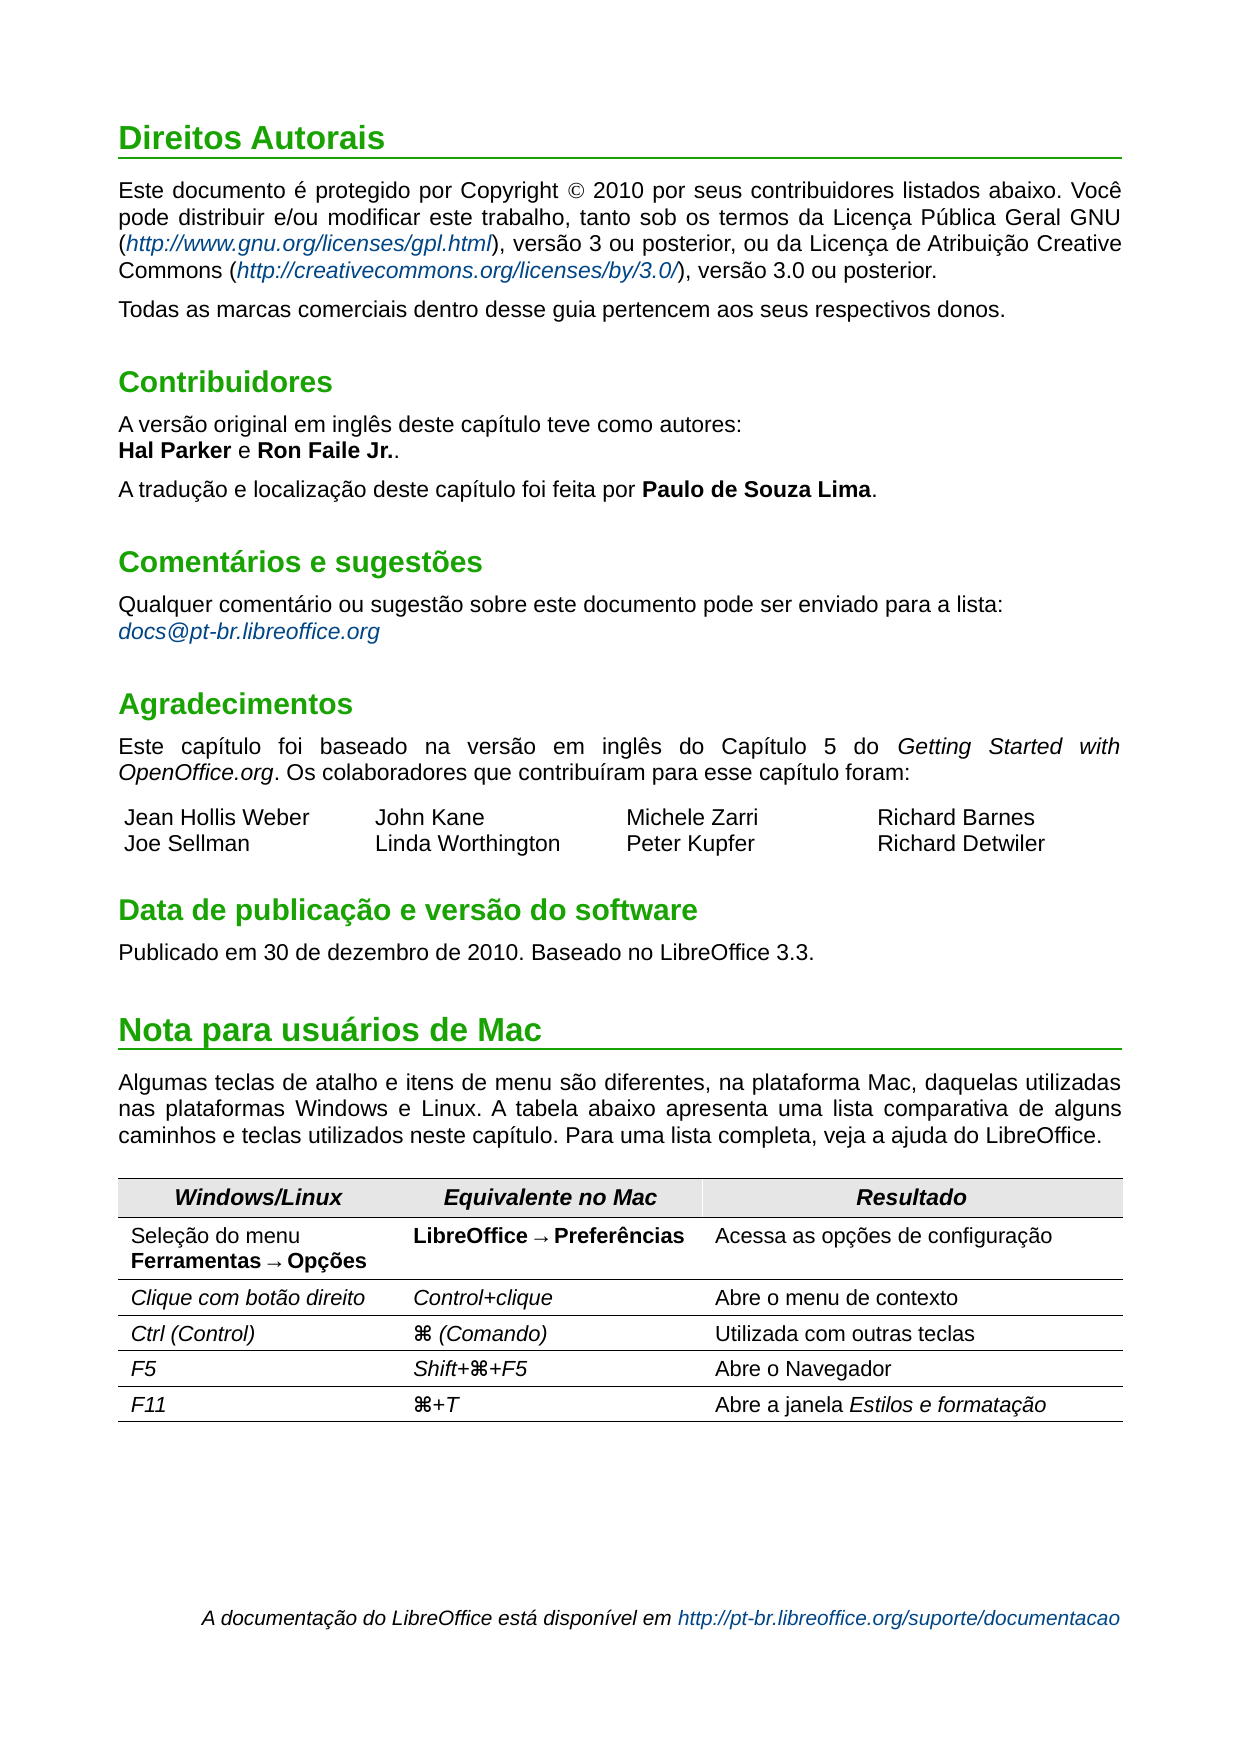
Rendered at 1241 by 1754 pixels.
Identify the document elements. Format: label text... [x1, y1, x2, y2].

table_header John Kane Linda Worthington [369, 798, 620, 862]
table_header Windows/Linux [118, 1179, 401, 1217]
subtitle Nota para usuários de Mac [118, 1009, 1122, 1048]
table_cell F11 [118, 1387, 401, 1421]
text Data de publicação e versão do software [118, 892, 1122, 926]
text Qualquer comentário ou sugestão sobre este documento pode ser enviado para a lista: docs@pt-br.libreoffice.org [118, 591, 1122, 644]
text Todas as marcas comerciais dentro desse guia pertencem aos seus respectivos donos. [118, 296, 1122, 322]
text A versão original em inglês deste capítulo teve como autores: Hal Parker e Ron Faile Jr.. [118, 411, 1122, 463]
subtitle Direitos Autorais [118, 118, 1122, 157]
table_cell ⌘+T [401, 1387, 702, 1421]
table_cell Control+clique [401, 1280, 702, 1314]
text Publicado em 30 de dezembro de 2010. Baseado no LibreOffice 3.3. [118, 939, 1122, 965]
text Comentários e sugestões [118, 544, 1122, 579]
table_cell Clique com botão direito [118, 1280, 401, 1314]
table_header Resultado [703, 1179, 1123, 1217]
text Contribuidores [118, 364, 1122, 398]
table_cell Abre o menu de contexto [703, 1280, 1123, 1314]
table_cell LibreOffice → Preferências [401, 1218, 702, 1279]
table_cell F5 [118, 1351, 401, 1386]
table_header Jean Hollis Weber Joe Sellman [118, 798, 369, 862]
table_header Michele Zarri Peter Kupfer [620, 798, 871, 862]
table_cell Abre a janela Estilos e formatação [703, 1387, 1123, 1421]
table_header Equivalente no Mac [401, 1179, 702, 1217]
table_cell Acessa as opções de configuração [703, 1218, 1123, 1279]
text Este documento é protegido por Copyright © 2010 por seus contribuidores listados abaixo. Você pode distribuir e/ou modificar este trabalho, tanto sob os termos da Licença Pública Geral GNU (http://www.gnu.org/licenses/gpl.html), versão 3 ou posterior, ou da Licença de Atribuição Creative Commons (http://creativecommons.org/licenses/by/3.0/), versão 3.0 ou posterior. [118, 177, 1122, 283]
text Agradecimentos [118, 686, 1122, 721]
table_cell Ctrl (Control) [118, 1316, 401, 1350]
table_cell Utilizada com outras teclas [703, 1316, 1123, 1350]
text Este capítulo foi baseado na versão em inglês do Capítulo 5 do Getting Started with OpenOffice.org. Os colaboradores que contribuíram para esse capítulo foram: [118, 733, 1122, 786]
table_cell Abre o Navegador [703, 1351, 1123, 1386]
table_cell ⌘ (Comando) [401, 1316, 702, 1350]
text A tradução e localização deste capítulo foi feita por Paulo de Souza Lima. [118, 476, 1122, 502]
table_header Richard Barnes Richard Detwiler [871, 798, 1122, 862]
table_cell Seleção do menu Ferramentas → Opções [118, 1218, 401, 1279]
text Algumas teclas de atalho e itens de menu são diferentes, na plataforma Mac, daquelas utilizadas nas plataformas Windows e Linux. A tabela abaixo apresenta uma lista comparativa de alguns caminhos e teclas utilizados neste capítulo. Para uma lista completa, veja a ajuda do LibreOffice. [118, 1069, 1122, 1148]
table_cell Shift+⌘+F5 [401, 1351, 702, 1386]
